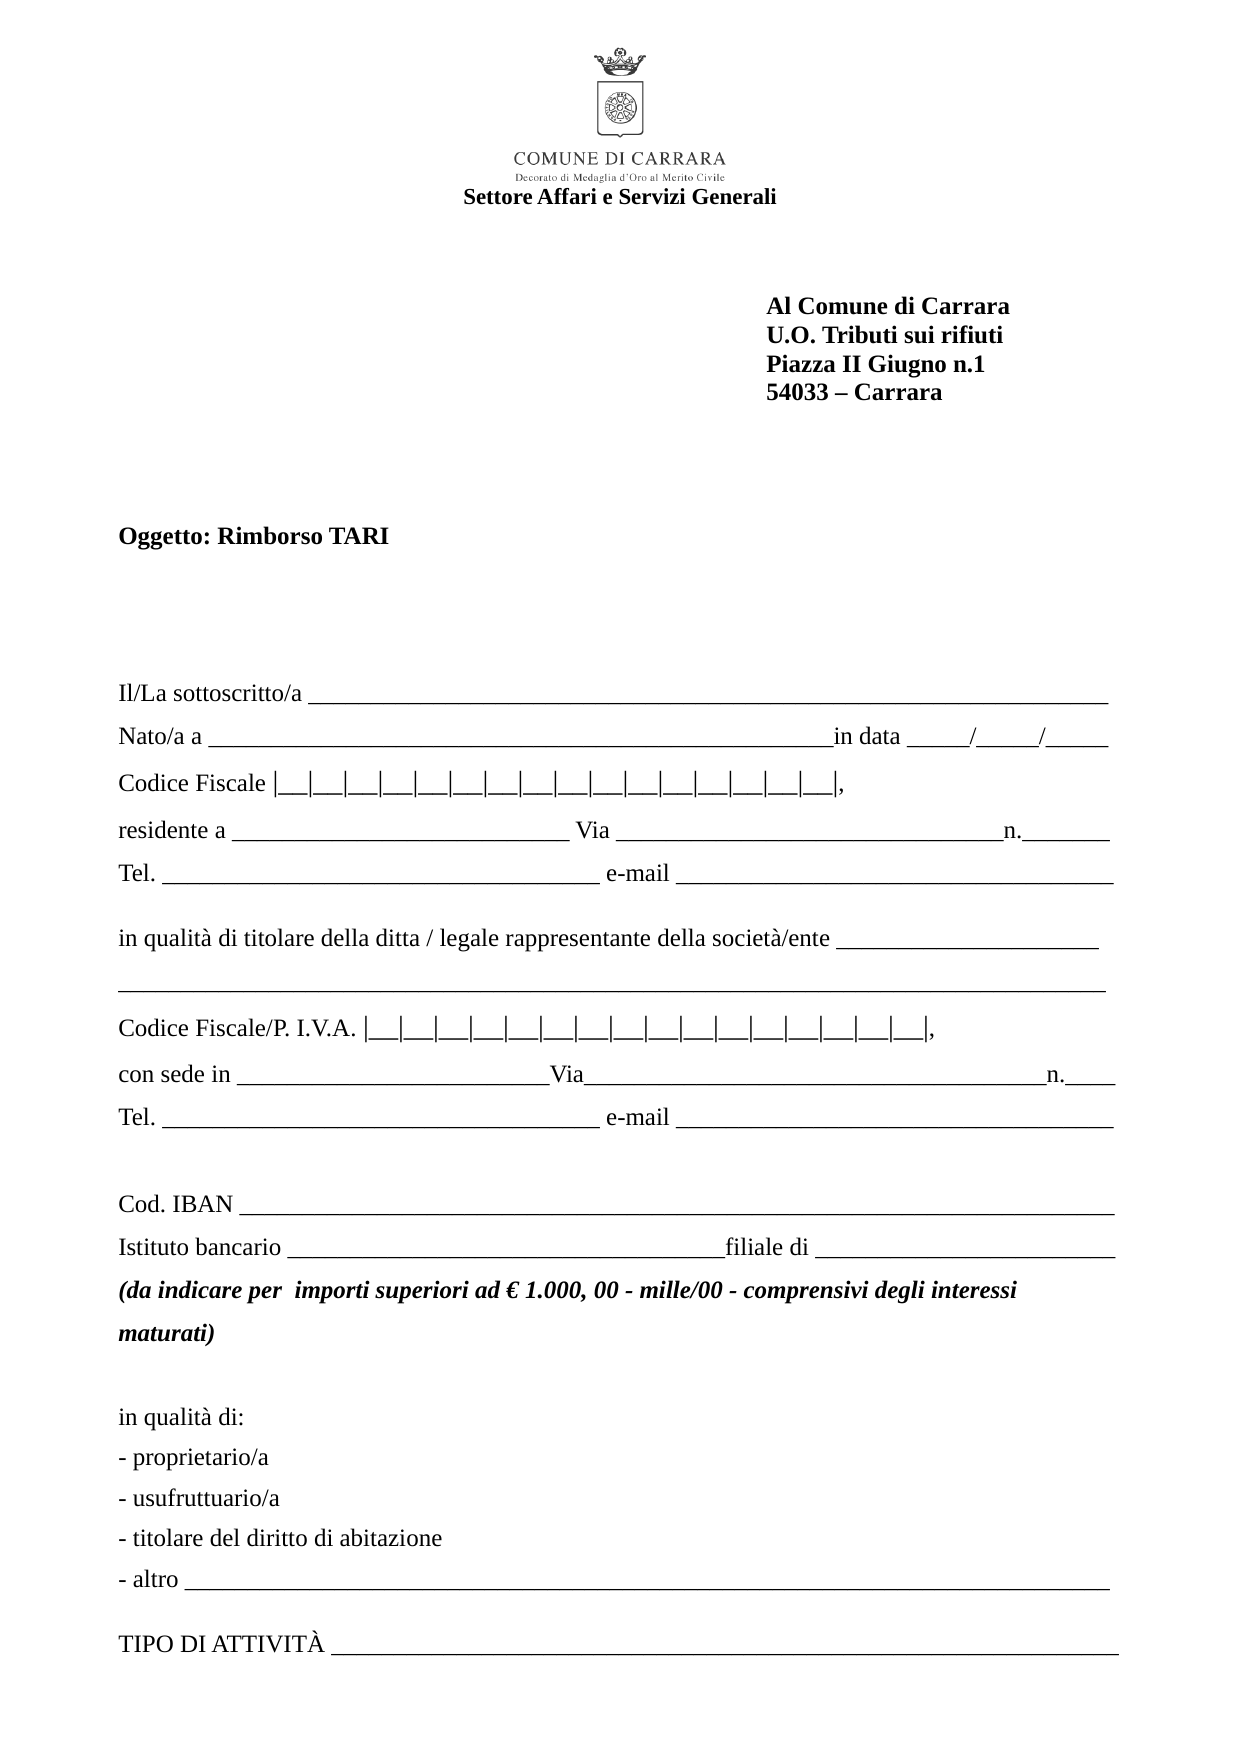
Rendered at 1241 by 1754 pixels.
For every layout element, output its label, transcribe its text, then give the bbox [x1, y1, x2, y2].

text Tel. ___________________________________ e-mail ___________________________________ [118, 858, 1122, 887]
text Cod. IBAN ______________________________________________________________________ [118, 1189, 1122, 1217]
text - titolare del diritto di abitazione [118, 1523, 1122, 1552]
text Tel. ___________________________________ e-mail ___________________________________ [118, 1102, 1122, 1131]
text - proprietario/a [118, 1442, 1122, 1471]
text residente a ___________________________ Via _______________________________n._______ [118, 815, 1122, 844]
text Nato/a a __________________________________________________in data _____/_____/_____ [118, 721, 1122, 750]
text in qualità di: [118, 1402, 1122, 1430]
text - usufruttuario/a [118, 1483, 1122, 1511]
text Oggetto: Rimborso TARI [118, 521, 1122, 550]
text con sede in _________________________Via_____________________________________n.____ [118, 1059, 1122, 1088]
text Istituto bancario ___________________________________filiale di ________________________ [118, 1232, 1122, 1261]
text Piazza II Giugno n.1 [766, 349, 1122, 377]
text 54033 – Carrara [766, 377, 1122, 406]
text Al Comune di Carrara [766, 291, 1122, 320]
text U.O. Tributi sui rifiuti [766, 320, 1122, 349]
text TIPO DI ATTIVITÀ _______________________________________________________________ [118, 1629, 1122, 1658]
text (da indicare per importi superiori ad € 1.000, 00 - mille/00 - comprensivi degli interessi maturati) [118, 1275, 1122, 1347]
text - altro __________________________________________________________________________ [118, 1564, 1122, 1592]
text Codice Fiscale/P. I.V.A. |__|__|__|__|__|__|__|__|__|__|__|__|__|__|__|__|, [118, 1009, 1122, 1042]
text in qualità di titolare della ditta / legale rappresentante della società/ente _____________________ _______________________________________________________________________________ [118, 923, 1122, 994]
text Codice Fiscale |__|__|__|__|__|__|__|__|__|__|__|__|__|__|__|__|, [118, 764, 1122, 798]
text Il/La sottoscritto/a ________________________________________________________________ [118, 678, 1122, 707]
